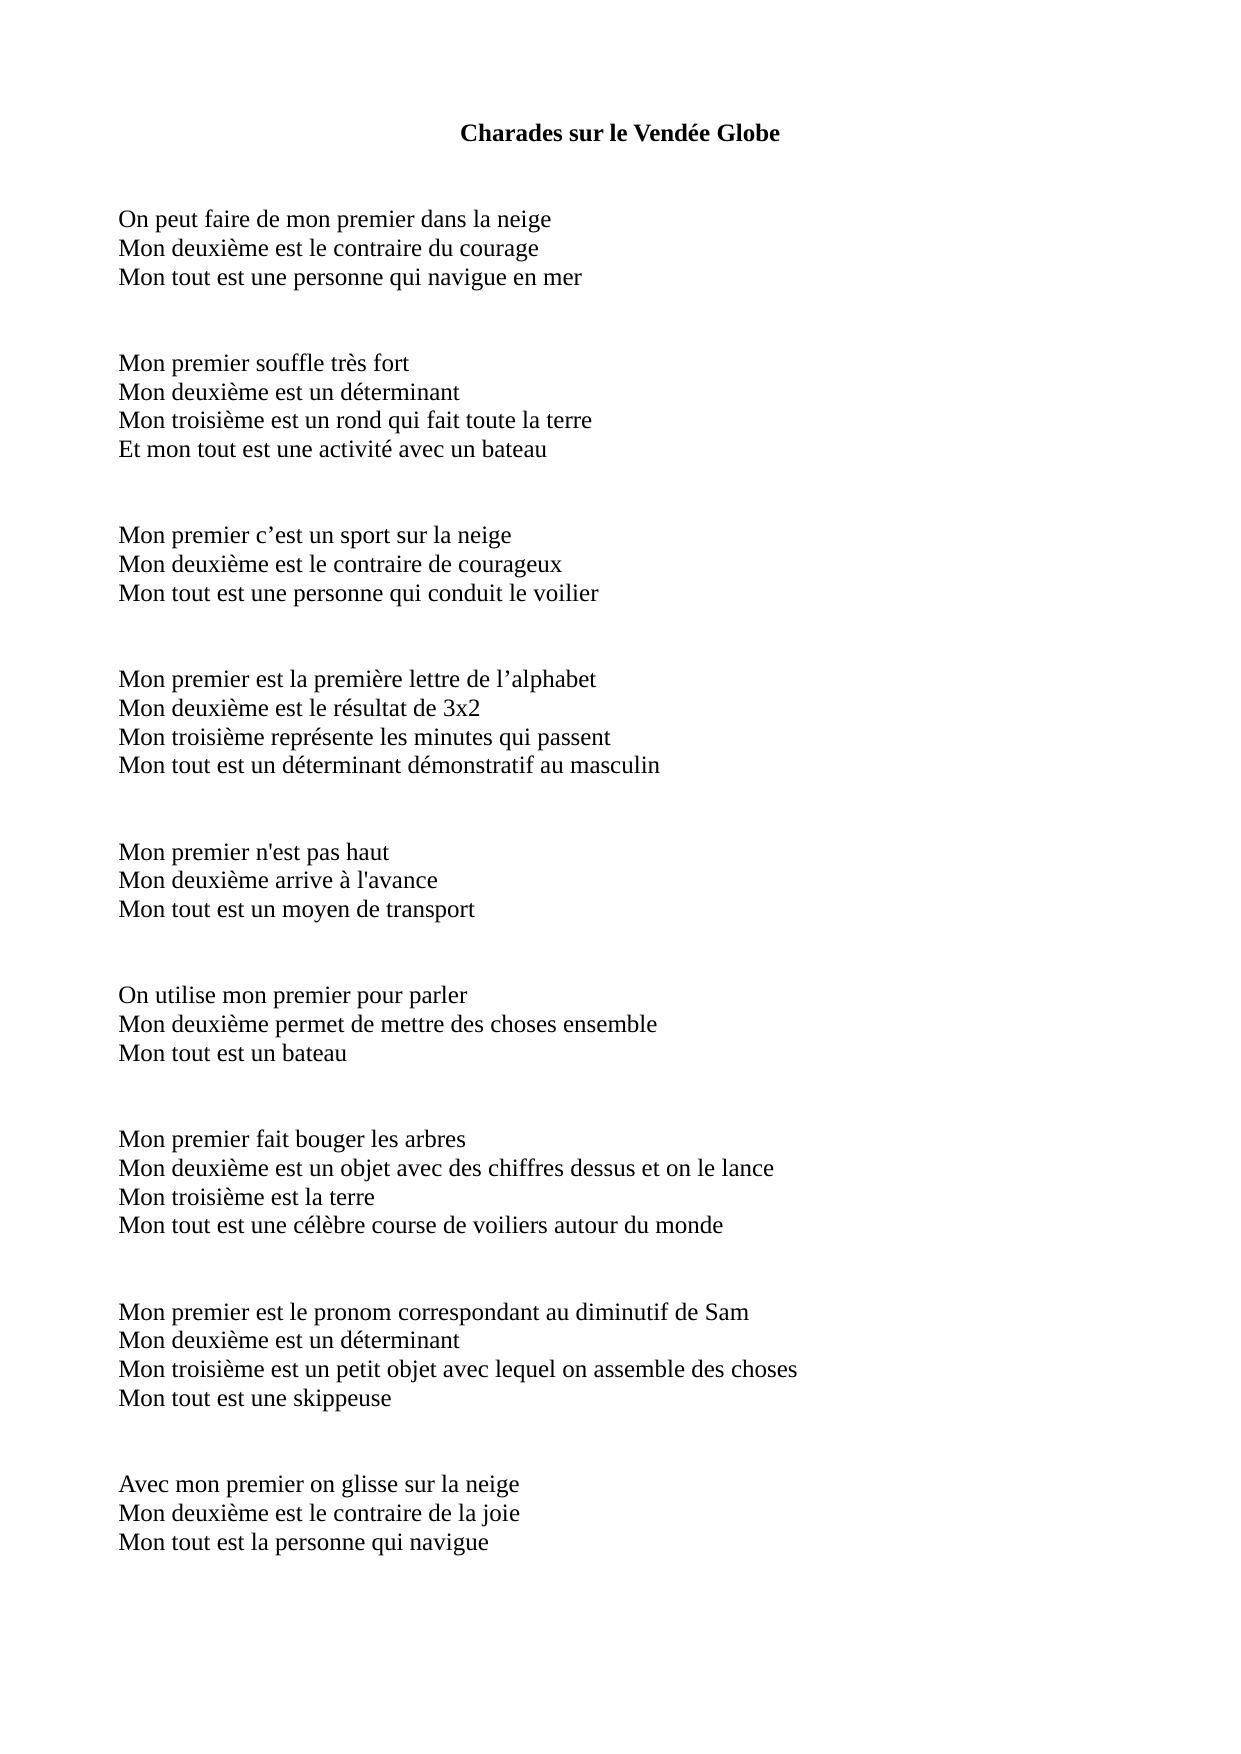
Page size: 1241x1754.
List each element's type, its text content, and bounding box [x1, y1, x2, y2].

text Mon tout est une personne qui navigue en mer [118, 262, 1122, 291]
text Mon premier est le pronom correspondant au diminutif de Sam [118, 1297, 1122, 1326]
text Mon premier fait bouger les arbres [118, 1124, 1122, 1153]
text Mon premier n'est pas haut [118, 837, 1122, 866]
text Mon deuxième est le contraire de courageux [118, 549, 1122, 578]
text Mon premier souffle très fort [118, 348, 1122, 377]
text Mon troisième est un petit objet avec lequel on assemble des choses [118, 1354, 1122, 1383]
text Mon deuxième est le contraire de la joie [118, 1498, 1122, 1527]
text On peut faire de mon premier dans la neige [118, 204, 1122, 233]
text Avec mon premier on glisse sur la neige [118, 1469, 1122, 1498]
text Mon deuxième permet de mettre des choses ensemble [118, 1009, 1122, 1038]
text Mon tout est un déterminant démonstratif au masculin [118, 751, 1122, 779]
text Mon tout est un moyen de transport [118, 894, 1122, 923]
text Mon troisième représente les minutes qui passent [118, 722, 1122, 751]
text Mon tout est un bateau [118, 1038, 1122, 1067]
text Et mon tout est une activité avec un bateau [118, 434, 1122, 463]
text Mon deuxième est un déterminant [118, 1326, 1122, 1354]
text Mon tout est une célèbre course de voiliers autour du monde [118, 1211, 1122, 1239]
text Mon premier est la première lettre de l’alphabet [118, 664, 1122, 693]
text Mon deuxième est un déterminant [118, 377, 1122, 406]
text Mon deuxième est le contraire du courage [118, 233, 1122, 262]
text Mon tout est la personne qui navigue [118, 1527, 1122, 1556]
text Mon deuxième est le résultat de 3x2 [118, 693, 1122, 722]
text Mon deuxième arrive à l'avance [118, 866, 1122, 894]
text Mon premier c’est un sport sur la neige [118, 521, 1122, 549]
text Charades sur le Vendée Globe [118, 118, 1122, 147]
text Mon troisième est la terre [118, 1182, 1122, 1211]
text Mon troisième est un rond qui fait toute la terre [118, 406, 1122, 434]
text Mon tout est une personne qui conduit le voilier [118, 578, 1122, 607]
text On utilise mon premier pour parler [118, 981, 1122, 1009]
text Mon tout est une skippeuse [118, 1383, 1122, 1412]
text Mon deuxième est un objet avec des chiffres dessus et on le lance [118, 1153, 1122, 1182]
